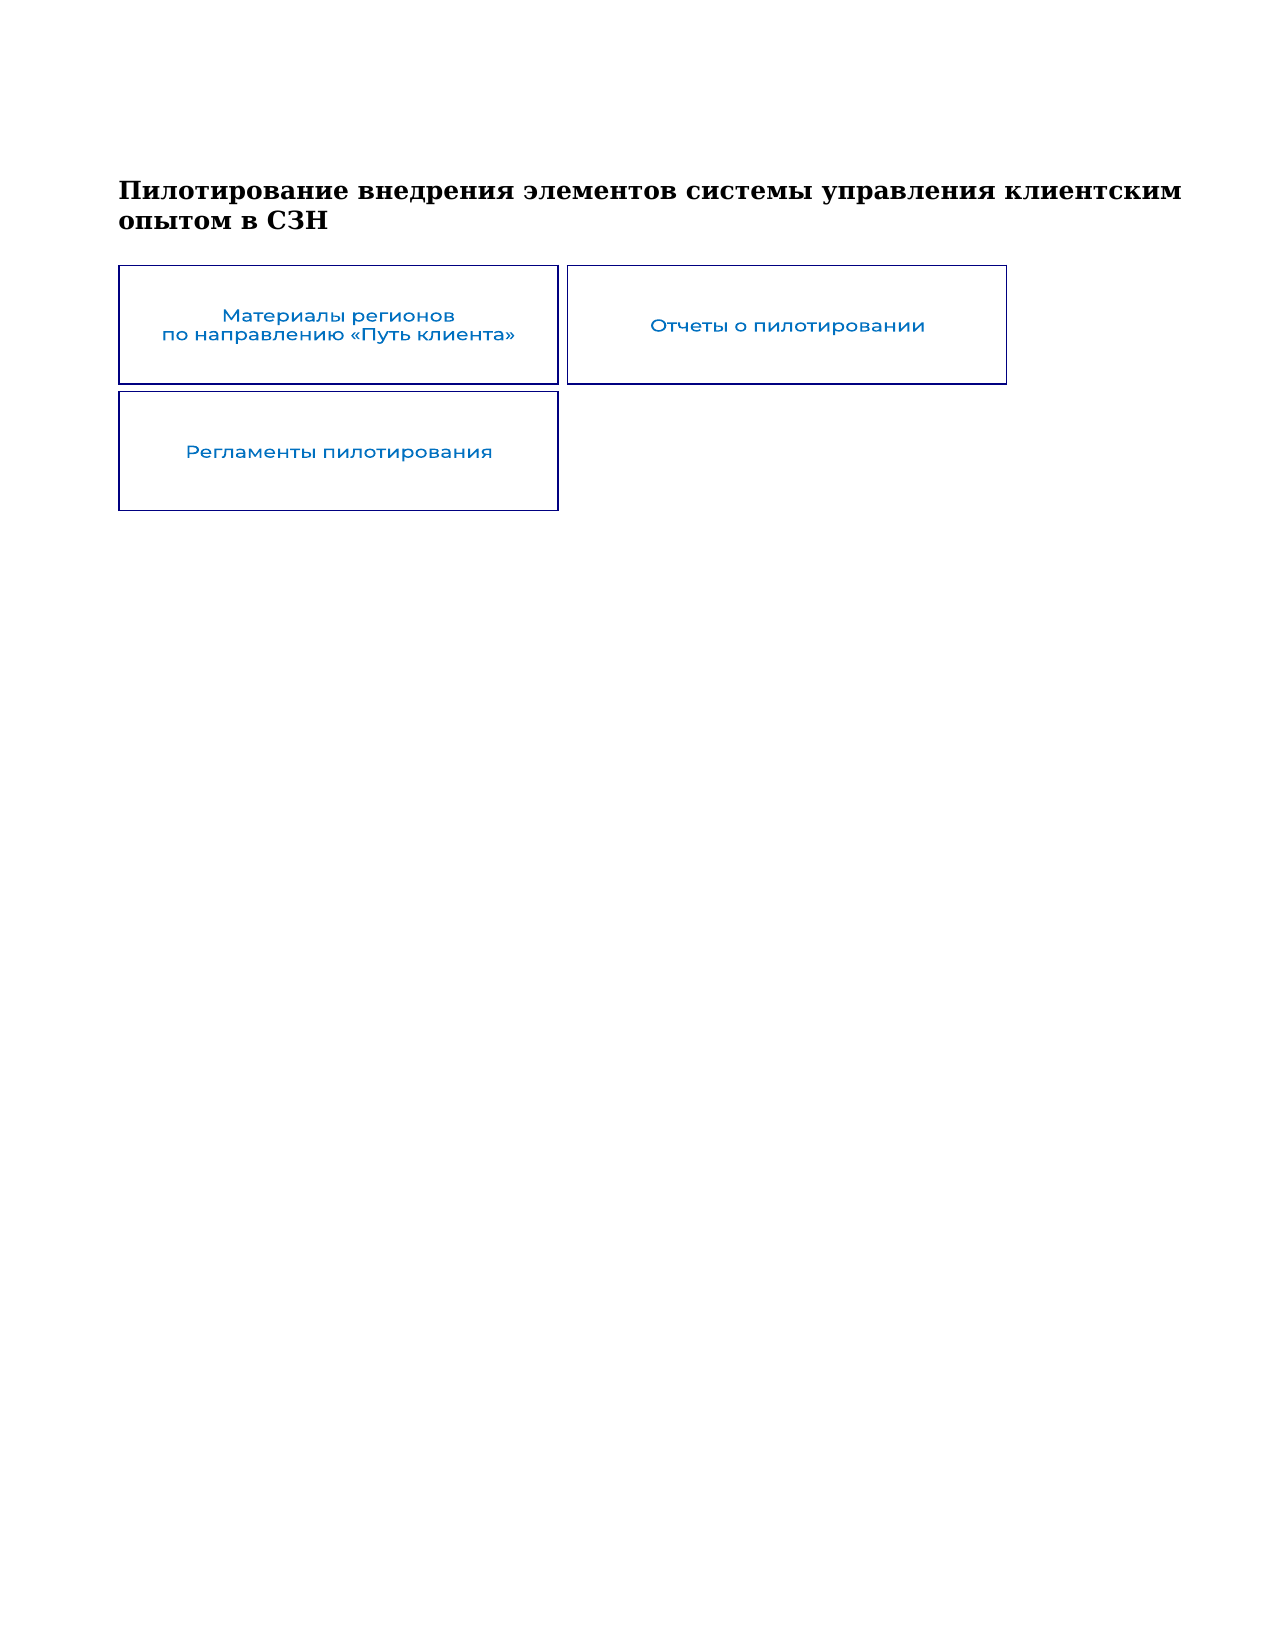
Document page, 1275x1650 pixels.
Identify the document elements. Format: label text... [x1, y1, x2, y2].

text Пилотирование внедрения элементов системы управления клиентским опытом в СЗН [118, 176, 1216, 235]
